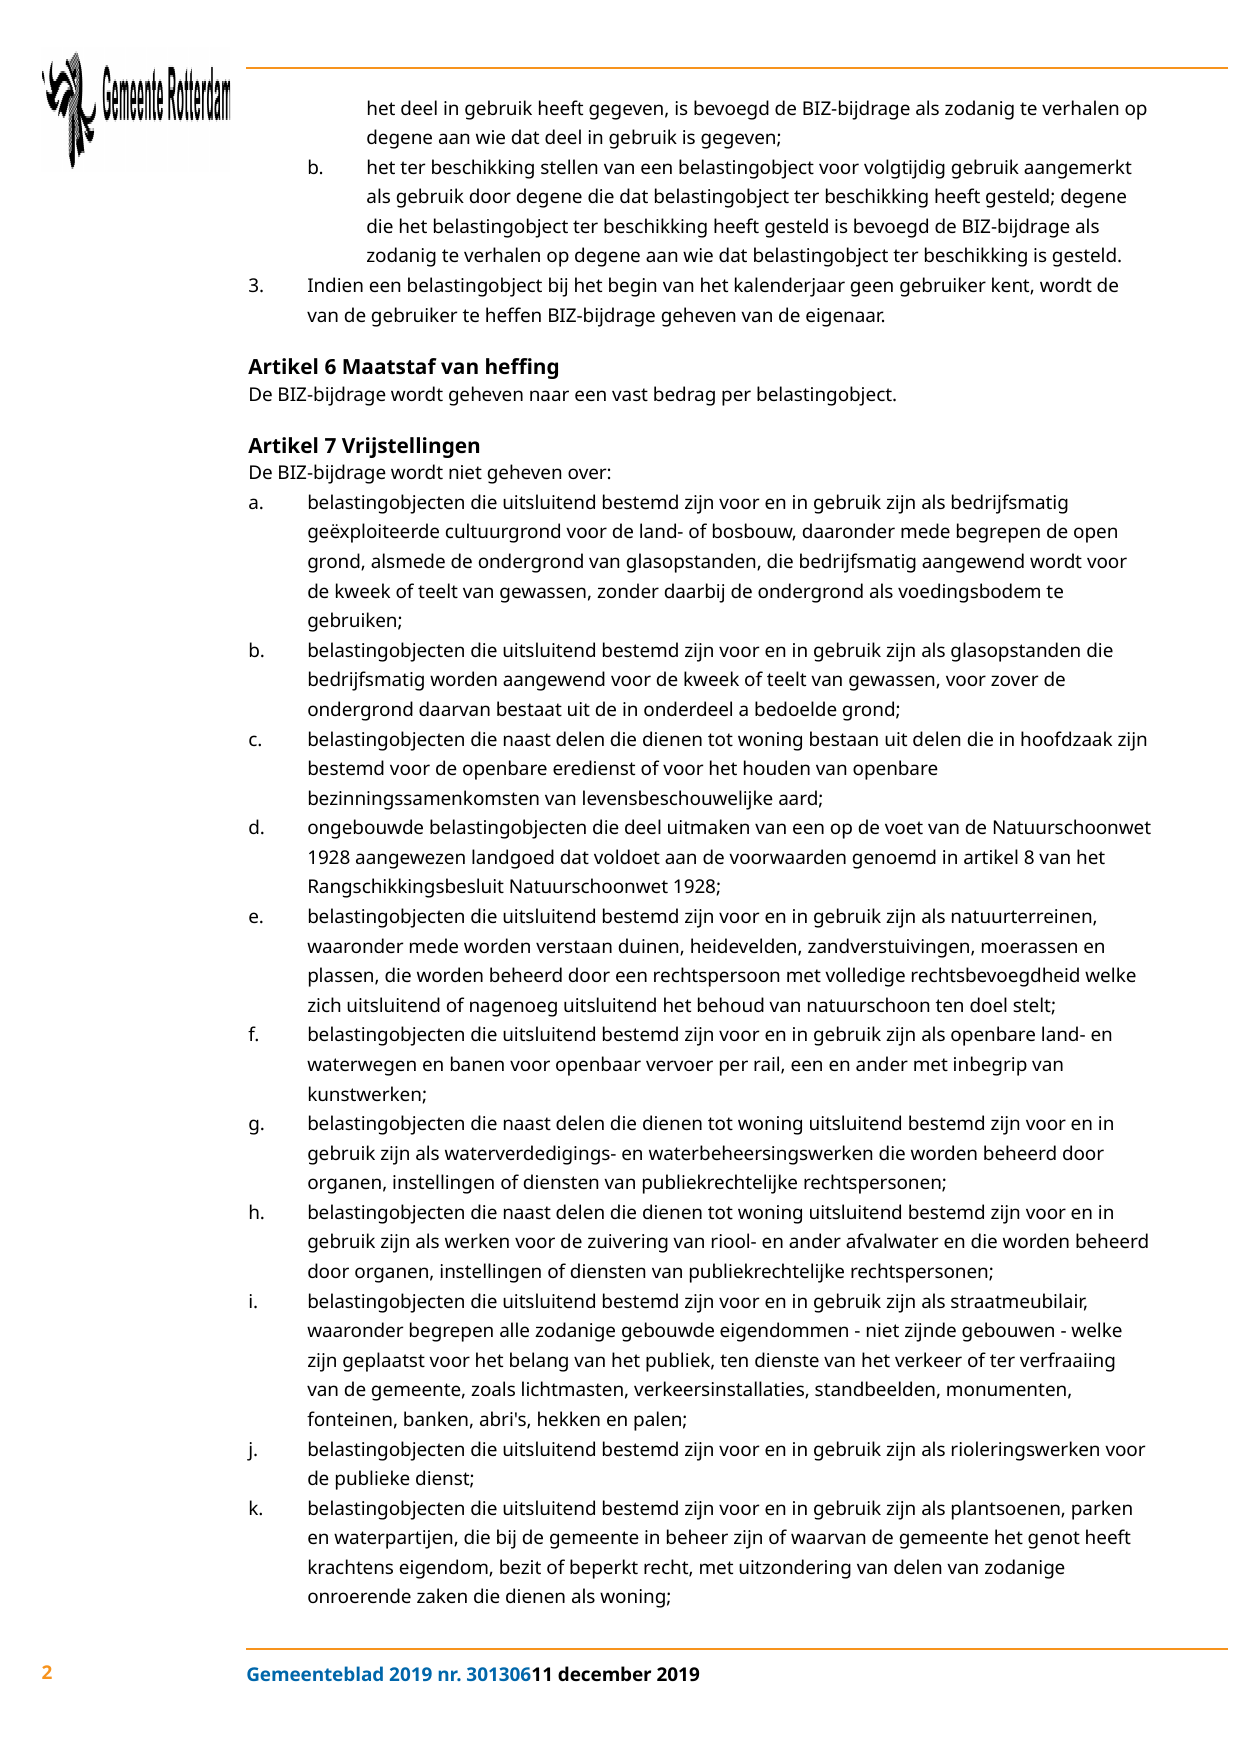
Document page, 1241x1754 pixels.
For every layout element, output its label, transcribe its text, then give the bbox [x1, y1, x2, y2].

list het deel in gebruik heeft gegeven, is bevoegd de BIZ-bijdrage als zodanig te verhalen op degene aan wie dat deel in gebruik is gegeven; [307, 95, 1152, 150]
list belastingobjecten die uitsluitend bestemd zijn voor en in gebruik zijn als bedrijfsmatig geëxploiteerde cultuurgrond voor de land- of bosbouw, daaronder mede begrepen de open grond, alsmede de ondergrond van glasopstanden, die bedrijfsmatig aangewend wordt voor de kweek of teelt van gewassen, zonder daarbij de ondergrond als voedingsbodem te gebruiken; [248, 489, 1152, 633]
list belastingobjecten die uitsluitend bestemd zijn voor en in gebruik zijn als rioleringswerken voor de publieke dienst; [248, 1436, 1152, 1491]
text Artikel 6 Maatstaf van heffing [248, 352, 1152, 381]
list belastingobjecten die naast delen die dienen tot woning uitsluitend bestemd zijn voor en in gebruik zijn als waterverdedigings- en waterbeheersingswerken die worden beheerd door organen, instellingen of diensten van publiekrechtelijke rechtspersonen; [248, 1110, 1152, 1195]
list belastingobjecten die naast delen die dienen tot woning bestaan uit delen die in hoofdzaak zijn bestemd voor de openbare eredienst of voor het houden van openbare bezinningssamenkomsten van levensbeschouwelijke aard; [248, 726, 1152, 811]
list belastingobjecten die uitsluitend bestemd zijn voor en in gebruik zijn als plantsoenen, parken en waterpartijen, die bij de gemeente in beheer zijn of waarvan de gemeente het genot heeft krachtens eigendom, bezit of beperkt recht, met uitzondering van delen van zodanige onroerende zaken die dienen als woning; [248, 1495, 1152, 1609]
list belastingobjecten die uitsluitend bestemd zijn voor en in gebruik zijn als straatmeubilair, waaronder begrepen alle zodanige gebouwde eigendommen - niet zijnde gebouwen - welke zijn geplaatst voor het belang van het publiek, ten dienste van het verkeer of ter verfraaiing van de gemeente, zoals lichtmasten, verkeersinstallaties, standbeelden, monumenten, fonteinen, banken, abri's, hekken en palen; [248, 1288, 1152, 1432]
list belastingobjecten die uitsluitend bestemd zijn voor en in gebruik zijn als openbare land- en waterwegen en banen voor openbaar vervoer per rail, een en ander met inbegrip van kunstwerken; [248, 1022, 1152, 1107]
picture [41, 47, 231, 172]
text Artikel 7 Vrijstellingen [248, 431, 1152, 459]
text De BIZ-bijdrage wordt niet geheven over: [248, 459, 1152, 485]
list het ter beschikking stellen van een belastingobject voor volgtijdig gebruik aangemerkt als gebruik door degene die dat belastingobject ter beschikking heeft gesteld; degene die het belastingobject ter beschikking heeft gesteld is bevoegd de BIZ-bijdrage als zodanig te verhalen op degene aan wie dat belastingobject ter beschikking is gesteld. [307, 154, 1152, 268]
list belastingobjecten die uitsluitend bestemd zijn voor en in gebruik zijn als glasopstanden die bedrijfsmatig worden aangewend voor de kweek of teelt van gewassen, voor zover de ondergrond daarvan bestaat uit de in onderdeel a bedoelde grond; [248, 637, 1152, 722]
list belastingobjecten die naast delen die dienen tot woning uitsluitend bestemd zijn voor en in gebruik zijn als werken voor de zuivering van riool- en ander afvalwater en die worden beheerd door organen, instellingen of diensten van publiekrechtelijke rechtspersonen; [248, 1199, 1152, 1284]
list belastingobjecten die uitsluitend bestemd zijn voor en in gebruik zijn als natuurterreinen, waaronder mede worden verstaan duinen, heidevelden, zandverstuivingen, moerassen en plassen, die worden beheerd door een rechtspersoon met volledige rechtsbevoegdheid welke zich uitsluitend of nagenoeg uitsluitend het behoud van natuurschoon ten doel stelt; [248, 903, 1152, 1018]
text De BIZ-bijdrage wordt geheven naar een vast bedrag per belastingobject. [248, 381, 1152, 406]
list ongebouwde belastingobjecten die deel uitmaken van een op de voet van de Natuurschoonwet 1928 aangewezen landgoed dat voldoet aan de voorwaarden genoemd in artikel 8 van het Rangschikkingsbesluit Natuurschoonwet 1928; [248, 814, 1152, 899]
list Indien een belastingobject bij het begin van het kalenderjaar geen gebruiker kent, wordt de van de gebruiker te heffen BIZ-bijdrage geheven van de eigenaar. [248, 272, 1152, 328]
